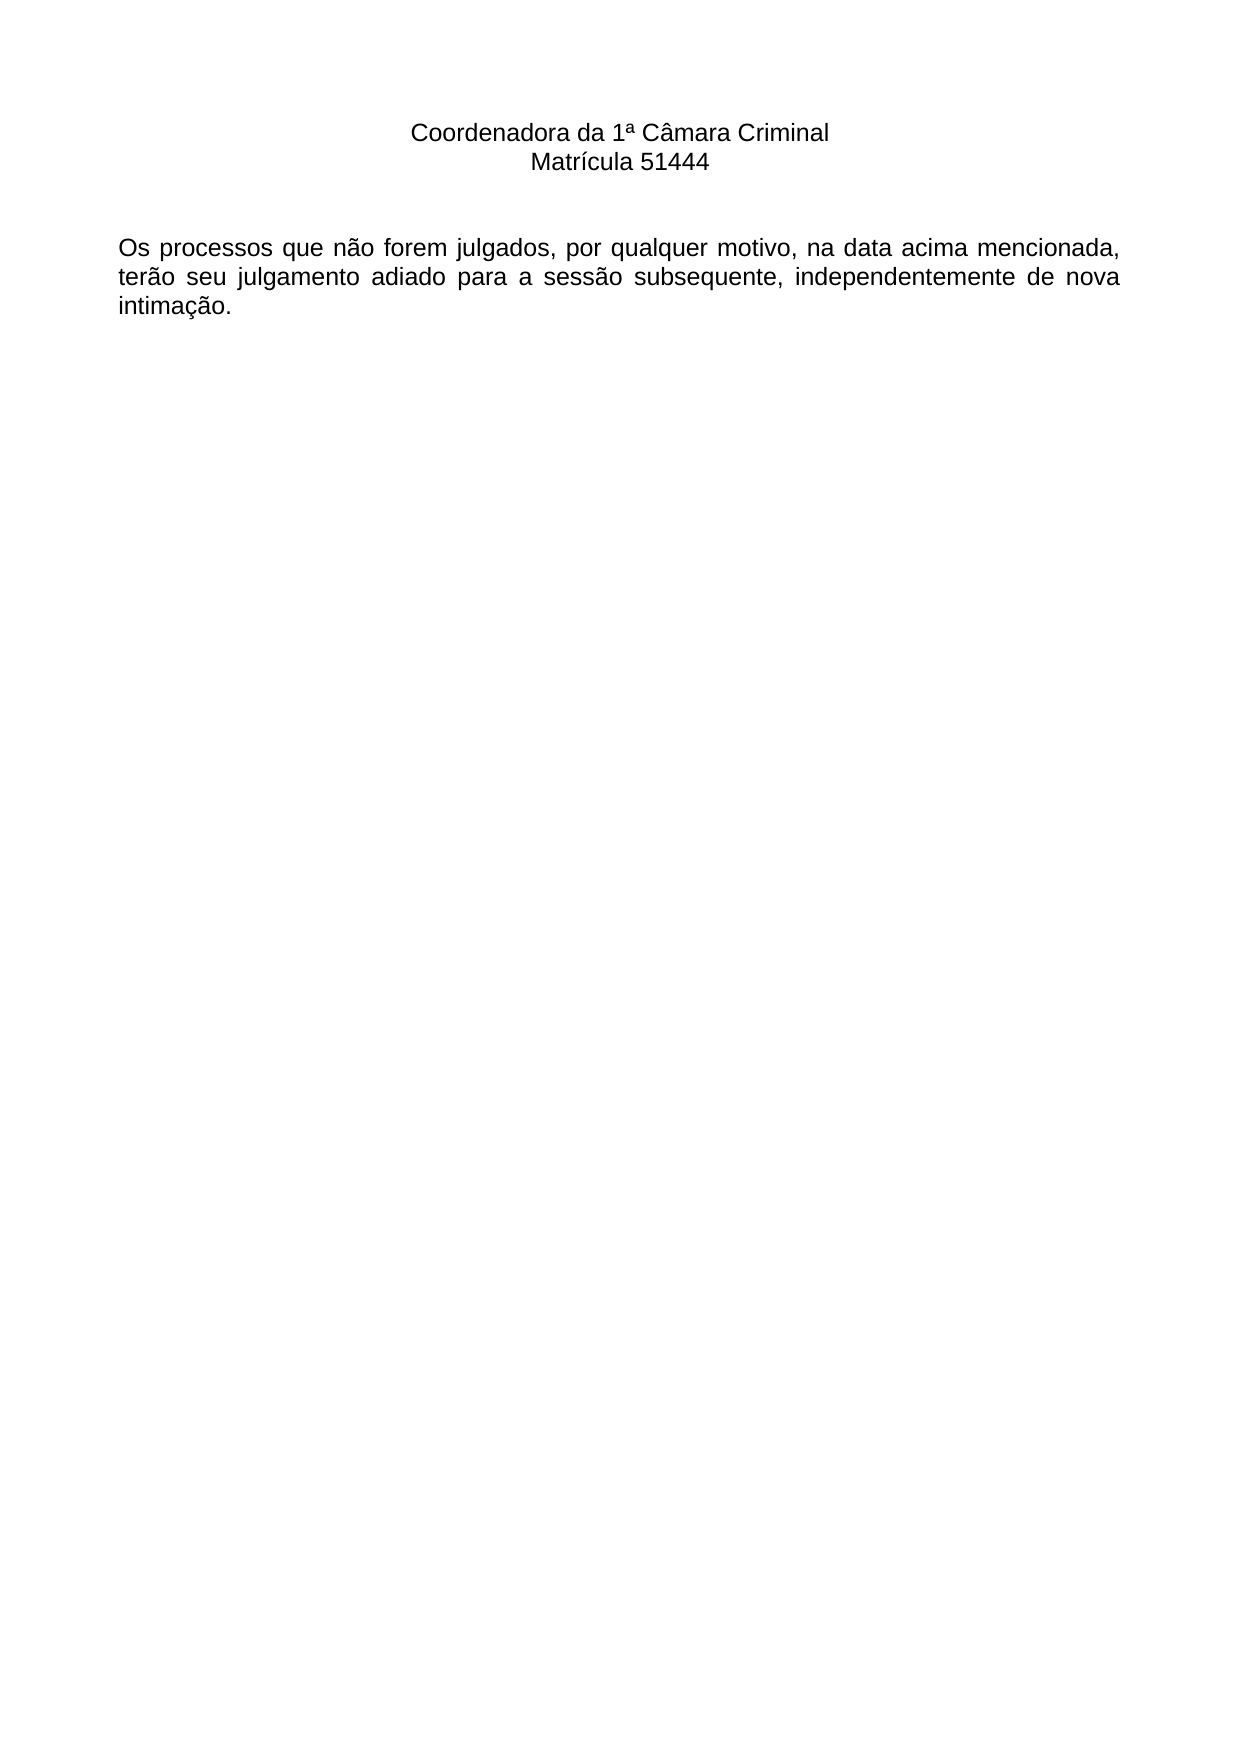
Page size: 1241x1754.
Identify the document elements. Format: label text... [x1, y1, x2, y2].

text Matrícula 51444 [118, 147, 1122, 176]
text Os processos que não forem julgados, por qualquer motivo, na data acima mencionada, terão seu julgamento adiado para a sessão subsequente, independentemente de nova intimação. [118, 233, 1122, 319]
text Coordenadora da 1ª Câmara Criminal [118, 118, 1122, 147]
